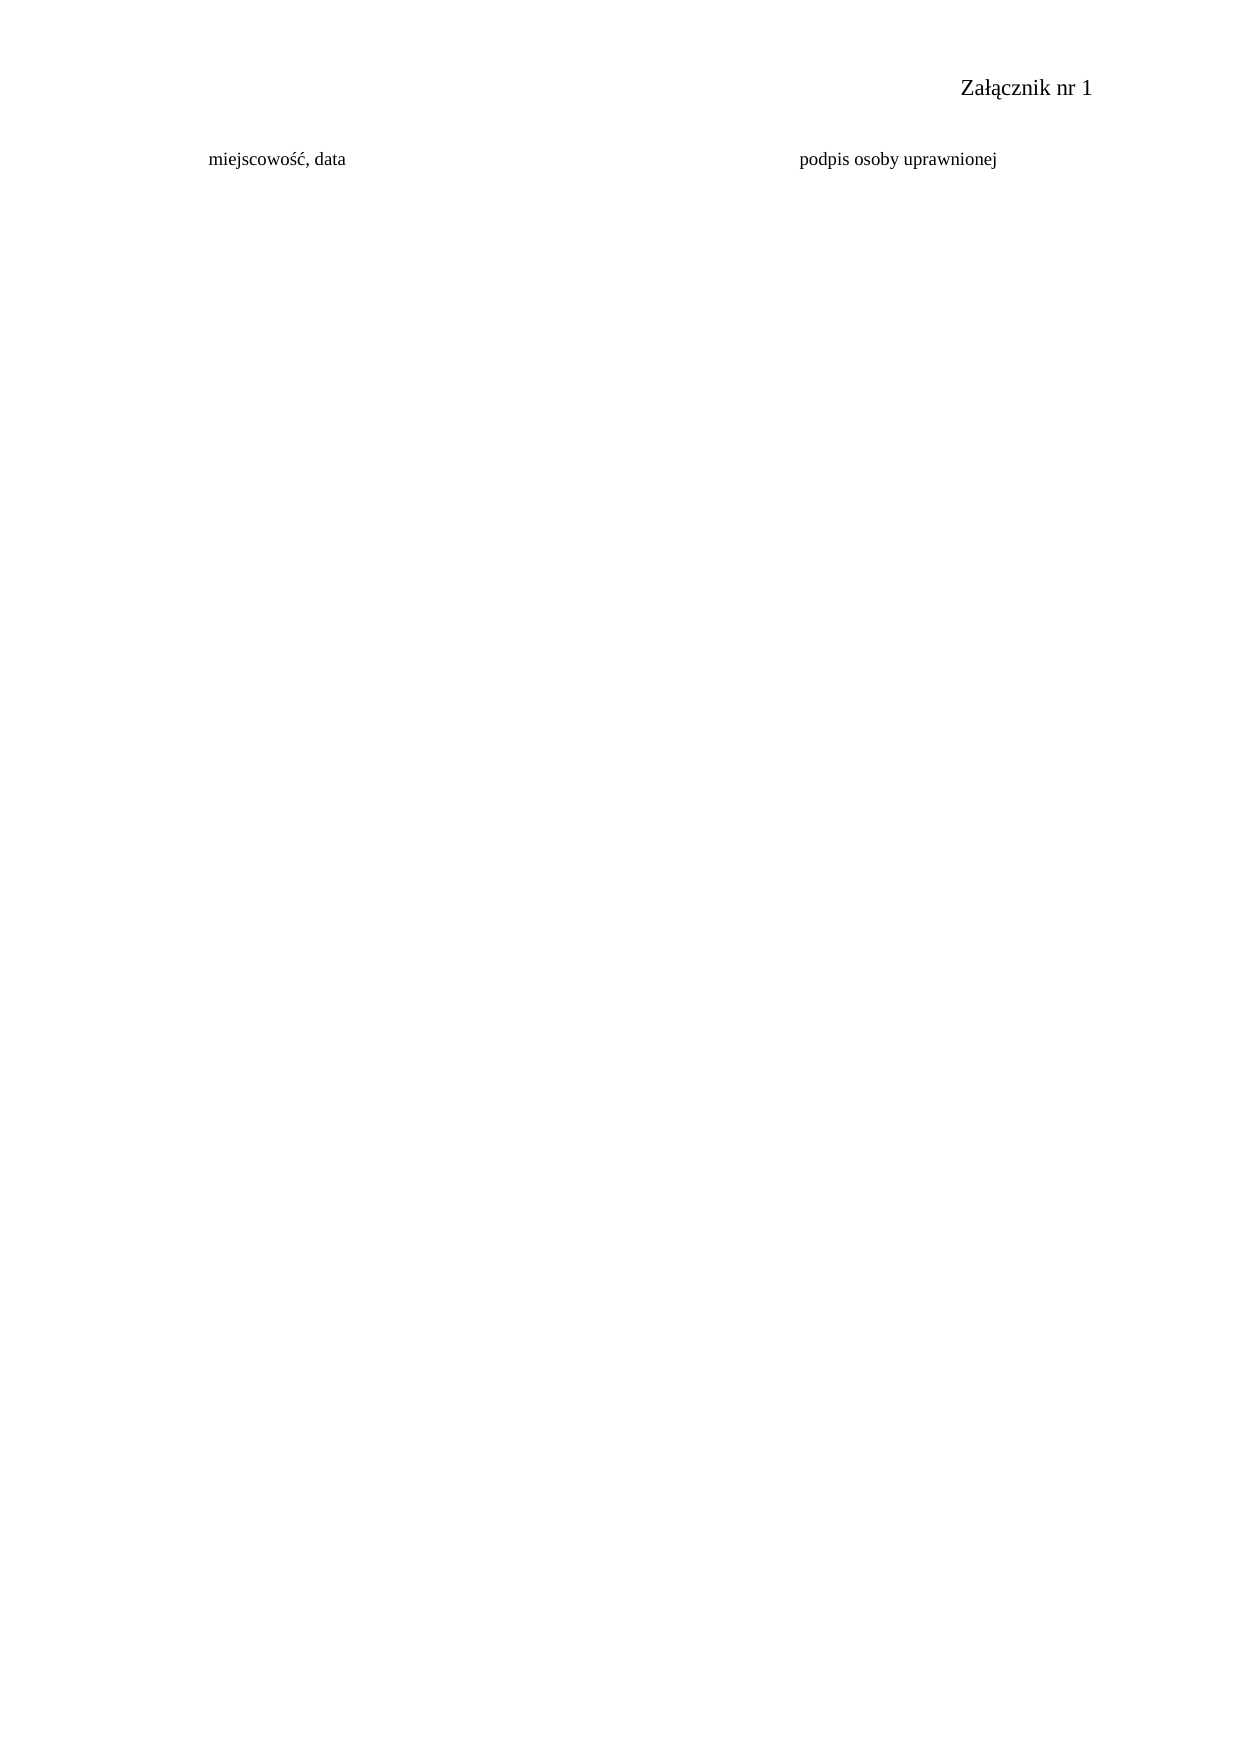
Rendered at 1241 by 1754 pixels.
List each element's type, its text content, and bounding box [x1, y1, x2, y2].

text miejscowość, data podpis osoby uprawnionej [148, 148, 1137, 169]
